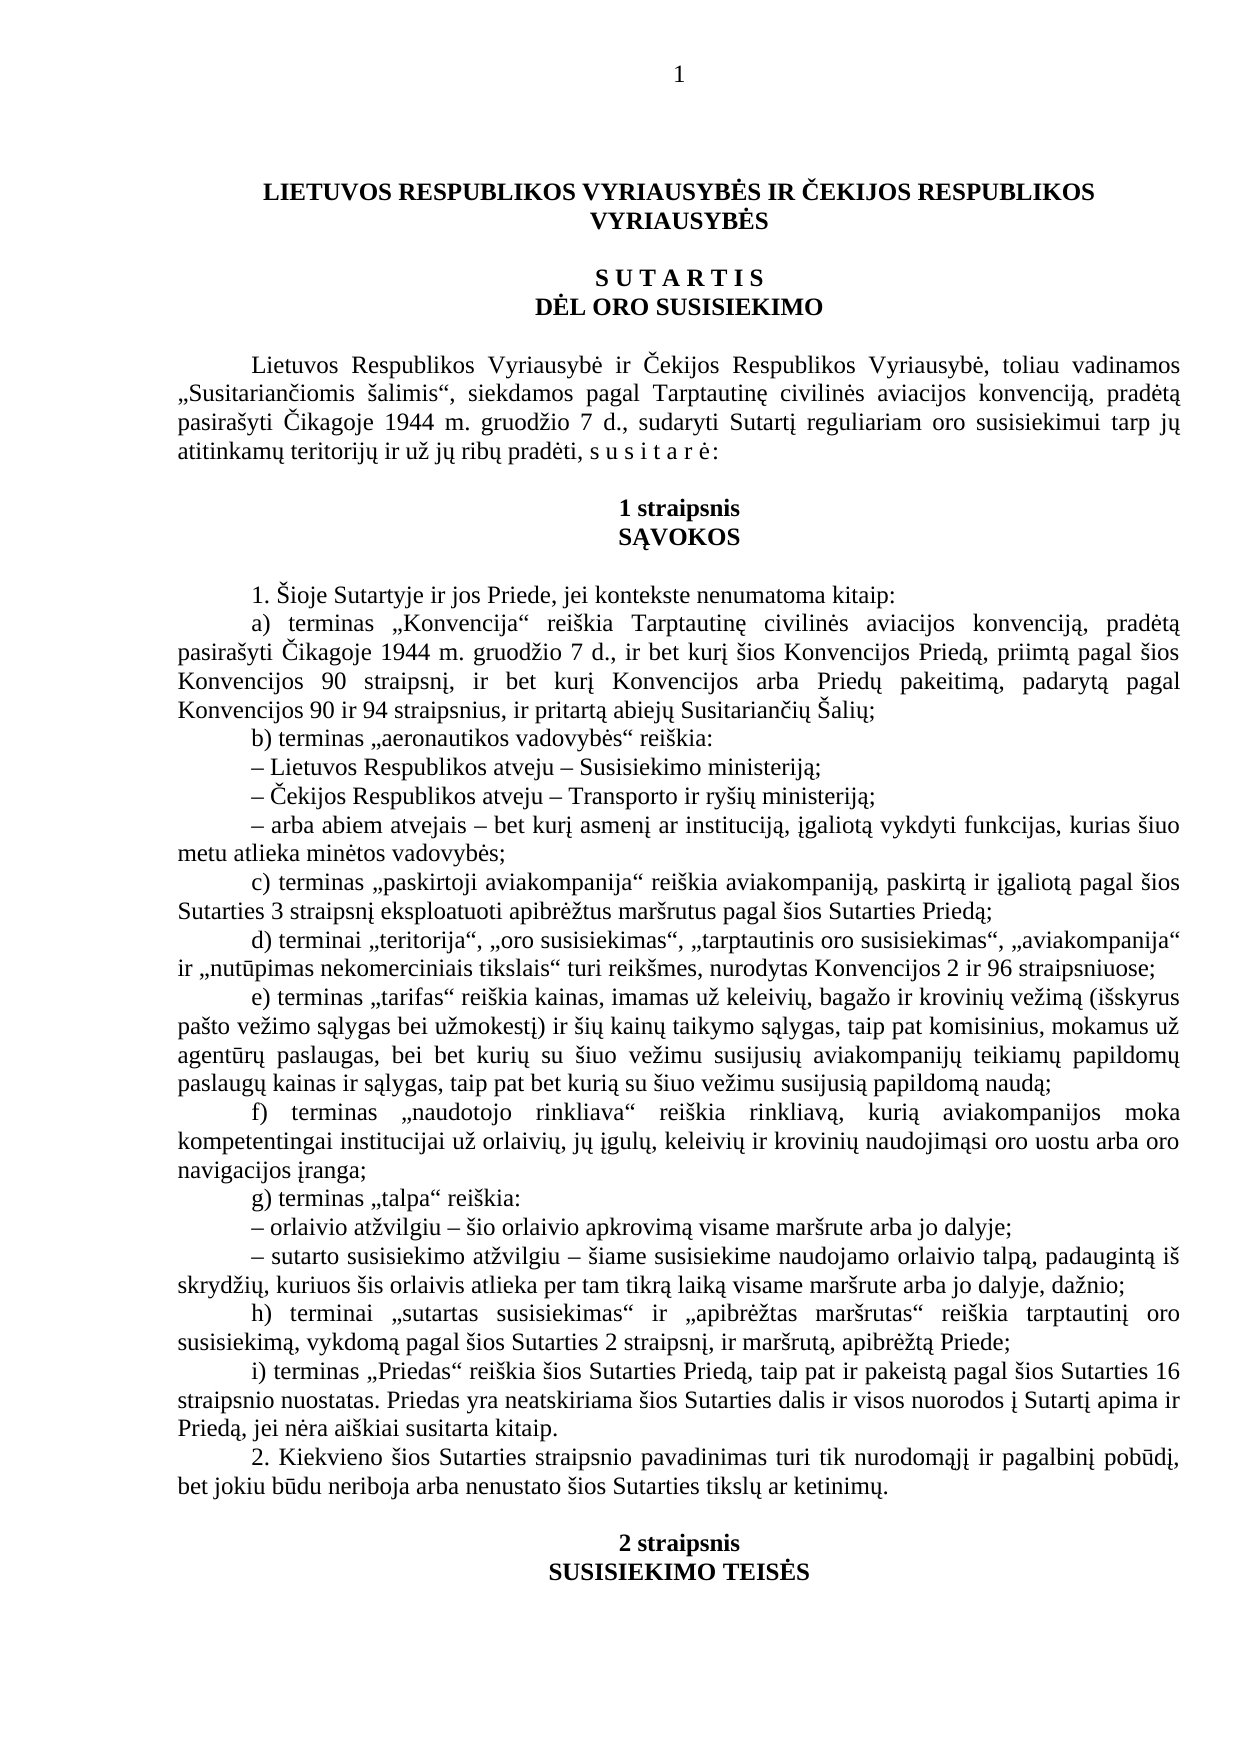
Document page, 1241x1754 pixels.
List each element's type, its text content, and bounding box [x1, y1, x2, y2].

text 1 straipsnis [177, 493, 1181, 522]
text c) terminas „paskirtoji aviakompanija“ reiškia aviakompaniją, paskirtą ir įgaliotą pagal šios Sutarties 3 straipsnį eksploatuoti apibrėžtus maršrutus pagal šios Sutarties Priedą; [177, 867, 1181, 925]
text – Lietuvos Respublikos atveju – Susisiekimo ministeriją; [177, 752, 1181, 781]
text f) terminas „naudotojo rinkliava“ reiškia rinkliavą, kurią aviakompanijos moka kompetentingai institucijai už orlaivių, jų įgulų, keleivių ir krovinių naudojimąsi oro uostu arba oro navigacijos įranga; [177, 1097, 1181, 1183]
text 2. Kiekvieno šios Sutarties straipsnio pavadinimas turi tik nurodomąjį ir pagalbinį pobūdį, bet jokiu būdu neriboja arba nenustato šios Sutarties tikslų ar ketinimų. [177, 1442, 1181, 1500]
text 1. Šioje Sutartyje ir jos Priede, jei kontekste nenumatoma kitaip: [177, 580, 1181, 608]
text g) terminas „talpa“ reiškia: [177, 1183, 1181, 1212]
text – orlaivio atžvilgiu – šio orlaivio apkrovimą visame maršrute arba jo dalyje; [177, 1212, 1181, 1241]
text e) terminas „tarifas“ reiškia kainas, imamas už keleivių, bagažo ir krovinių vežimą (išskyrus pašto vežimo sąlygas bei užmokestį) ir šių kainų taikymo sąlygas, taip pat komisinius, mokamus už agentūrų paslaugas, bei bet kurių su šiuo vežimu susijusių aviakompanijų teikiamų papildomų paslaugų kainas ir sąlygas, taip pat bet kurią su šiuo vežimu susijusią papildomą naudą; [177, 982, 1181, 1097]
text LIETUVOS RESPUBLIKOS VYRIAUSYBĖS IR ČEKIJOS RESPUBLIKOS VYRIAUSYBĖS [177, 177, 1181, 235]
text SUSISIEKIMO TEISĖS [177, 1557, 1181, 1586]
text Lietuvos Respublikos Vyriausybė ir Čekijos Respublikos Vyriausybė, toliau vadinamos „Susitariančiomis šalimis“, siekdamos pagal Tarptautinę civilinės aviacijos konvenciją, pradėtą pasirašyti Čikagoje 1944 m. gruodžio 7 d., sudaryti Sutartį reguliariam oro susisiekimui tarp jų atitinkamų teritorijų ir už jų ribų pradėti, susitarė: [177, 350, 1181, 465]
text DĖL ORO SUSISIEKIMO [177, 292, 1181, 321]
text 2 straipsnis [177, 1528, 1181, 1557]
text d) terminai „teritorija“, „oro susisiekimas“, „tarptautinis oro susisiekimas“, „aviakompanija“ ir „nutūpimas nekomerciniais tikslais“ turi reikšmes, nurodytas Konvencijos 2 ir 96 straipsniuose; [177, 925, 1181, 982]
text SUTARTIS [177, 263, 1181, 292]
text SĄVOKOS [177, 522, 1181, 551]
text – Čekijos Respublikos atveju – Transporto ir ryšių ministeriją; [177, 781, 1181, 810]
text i) terminas „Priedas“ reiškia šios Sutarties Priedą, taip pat ir pakeistą pagal šios Sutarties 16 straipsnio nuostatas. Priedas yra neatskiriama šios Sutarties dalis ir visos nuorodos į Sutartį apima ir Priedą, jei nėra aiškiai susitarta kitaip. [177, 1356, 1181, 1442]
text h) terminai „sutartas susisiekimas“ ir „apibrėžtas maršrutas“ reiškia tarptautinį oro susisiekimą, vykdomą pagal šios Sutarties 2 straipsnį, ir maršrutą, apibrėžtą Priede; [177, 1298, 1181, 1356]
text – arba abiem atvejais – bet kurį asmenį ar instituciją, įgaliotą vykdyti funkcijas, kurias šiuo metu atlieka minėtos vadovybės; [177, 810, 1181, 867]
text a) terminas „Konvencija“ reiškia Tarptautinę civilinės aviacijos konvenciją, pradėtą pasirašyti Čikagoje 1944 m. gruodžio 7 d., ir bet kurį šios Konvencijos Priedą, priimtą pagal šios Konvencijos 90 straipsnį, ir bet kurį Konvencijos arba Priedų pakeitimą, padarytą pagal Konvencijos 90 ir 94 straipsnius, ir pritartą abiejų Susitariančių Šalių; [177, 608, 1181, 723]
text – sutarto susisiekimo atžvilgiu – šiame susisiekime naudojamo orlaivio talpą, padaugintą iš skrydžių, kuriuos šis orlaivis atlieka per tam tikrą laiką visame maršrute arba jo dalyje, dažnio; [177, 1241, 1181, 1298]
text b) terminas „aeronautikos vadovybės“ reiškia: [177, 723, 1181, 752]
